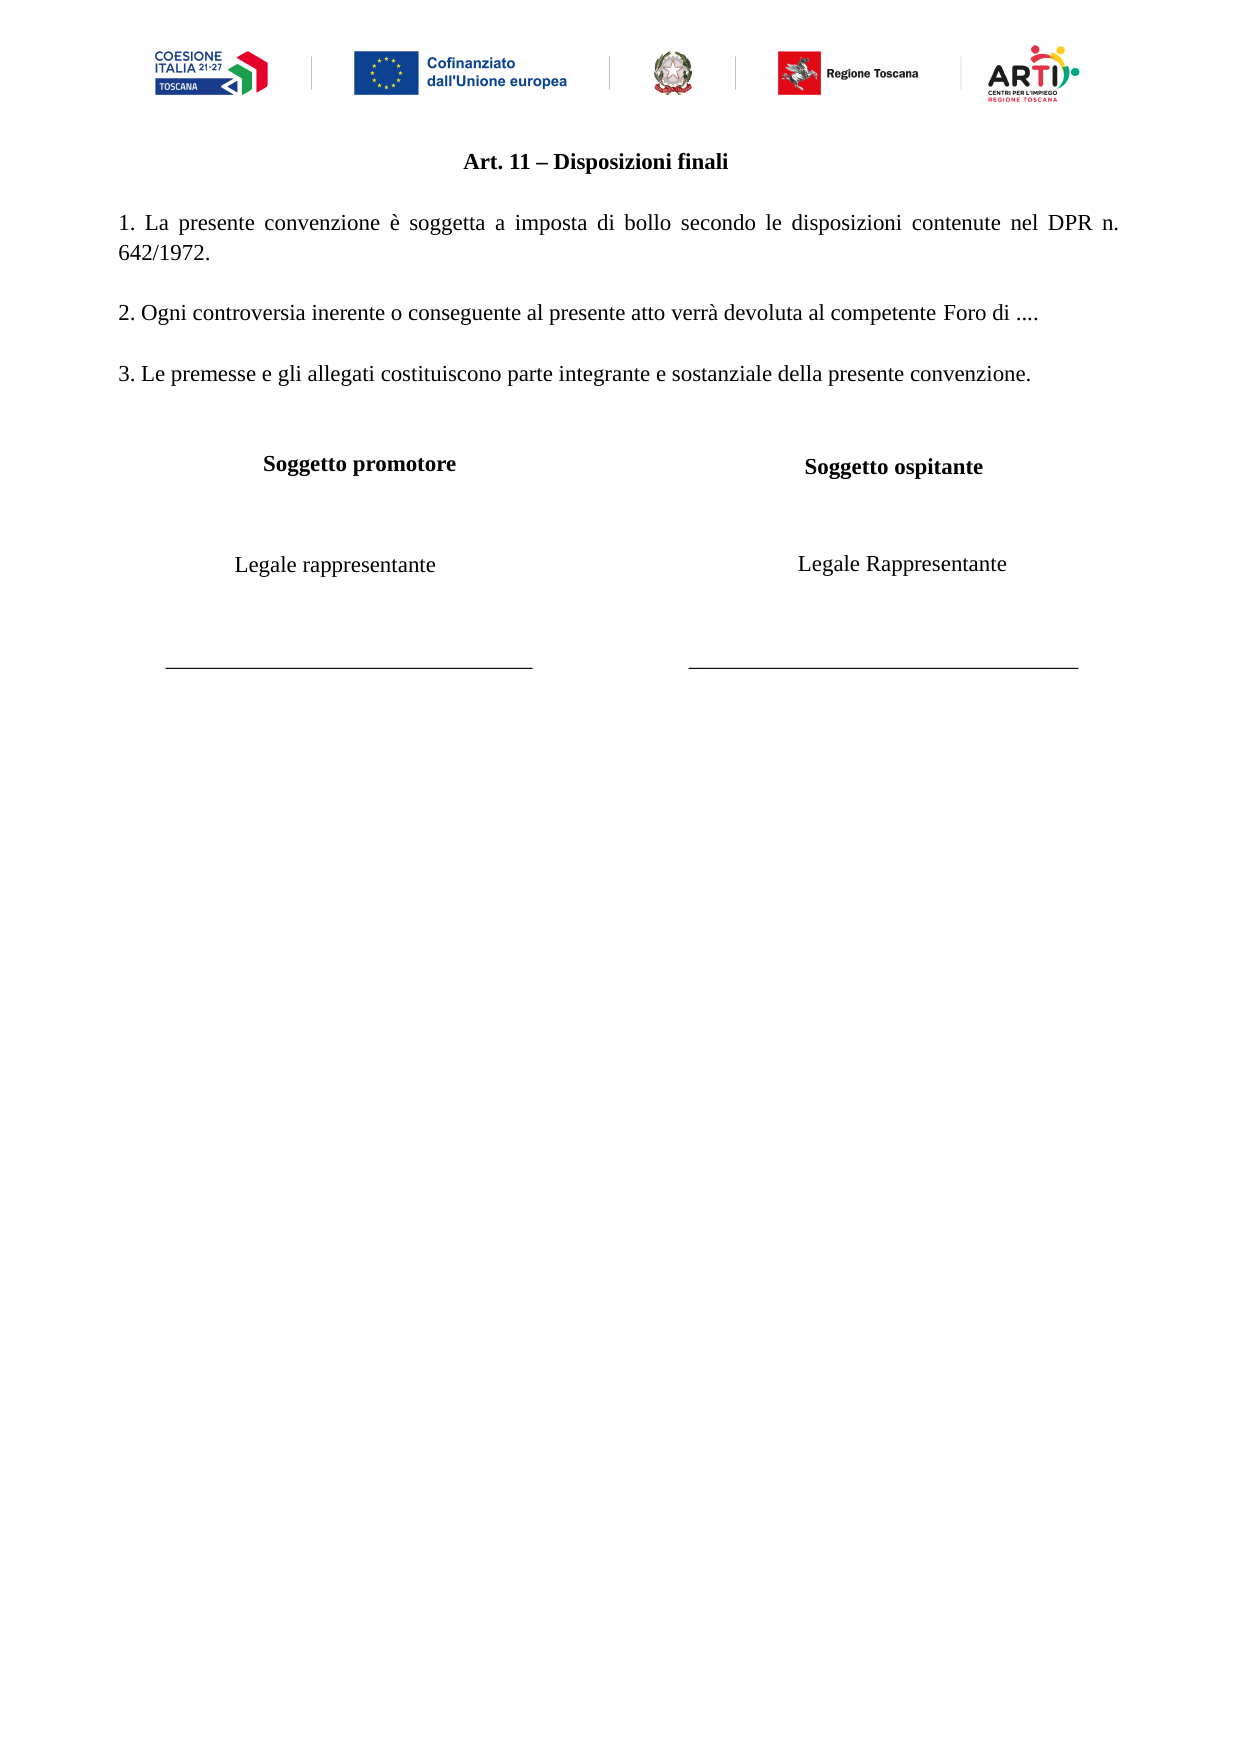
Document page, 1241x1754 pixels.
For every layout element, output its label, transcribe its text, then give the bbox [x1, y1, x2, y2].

table_cell Legale Rappresentante [612, 550, 1175, 597]
table_cell [107, 598, 612, 645]
text 1. La presente convenzione è soggetta a imposta di bollo secondo le disposizioni contenute nel DPR n. 642/1972. [118, 209, 1122, 265]
table_cell ________________________________ [107, 645, 612, 692]
text Art. 11 – Disposizioni finali [118, 148, 1073, 175]
picture [980, 25, 1083, 127]
table_cell Legale rappresentante [107, 550, 612, 597]
text 3. Le premesse e gli allegati costituiscono parte integrante e sostanziale della presente convenzione. [118, 360, 1122, 386]
table_header Soggetto ospitante [612, 450, 1175, 550]
text 2. Ogni controversia inerente o conseguente al presente atto verrà devoluta al competente Foro di .... [118, 299, 1122, 326]
table_header Soggetto promotore [107, 450, 612, 550]
table_cell [612, 598, 1175, 645]
table_cell __________________________________ [612, 645, 1175, 692]
